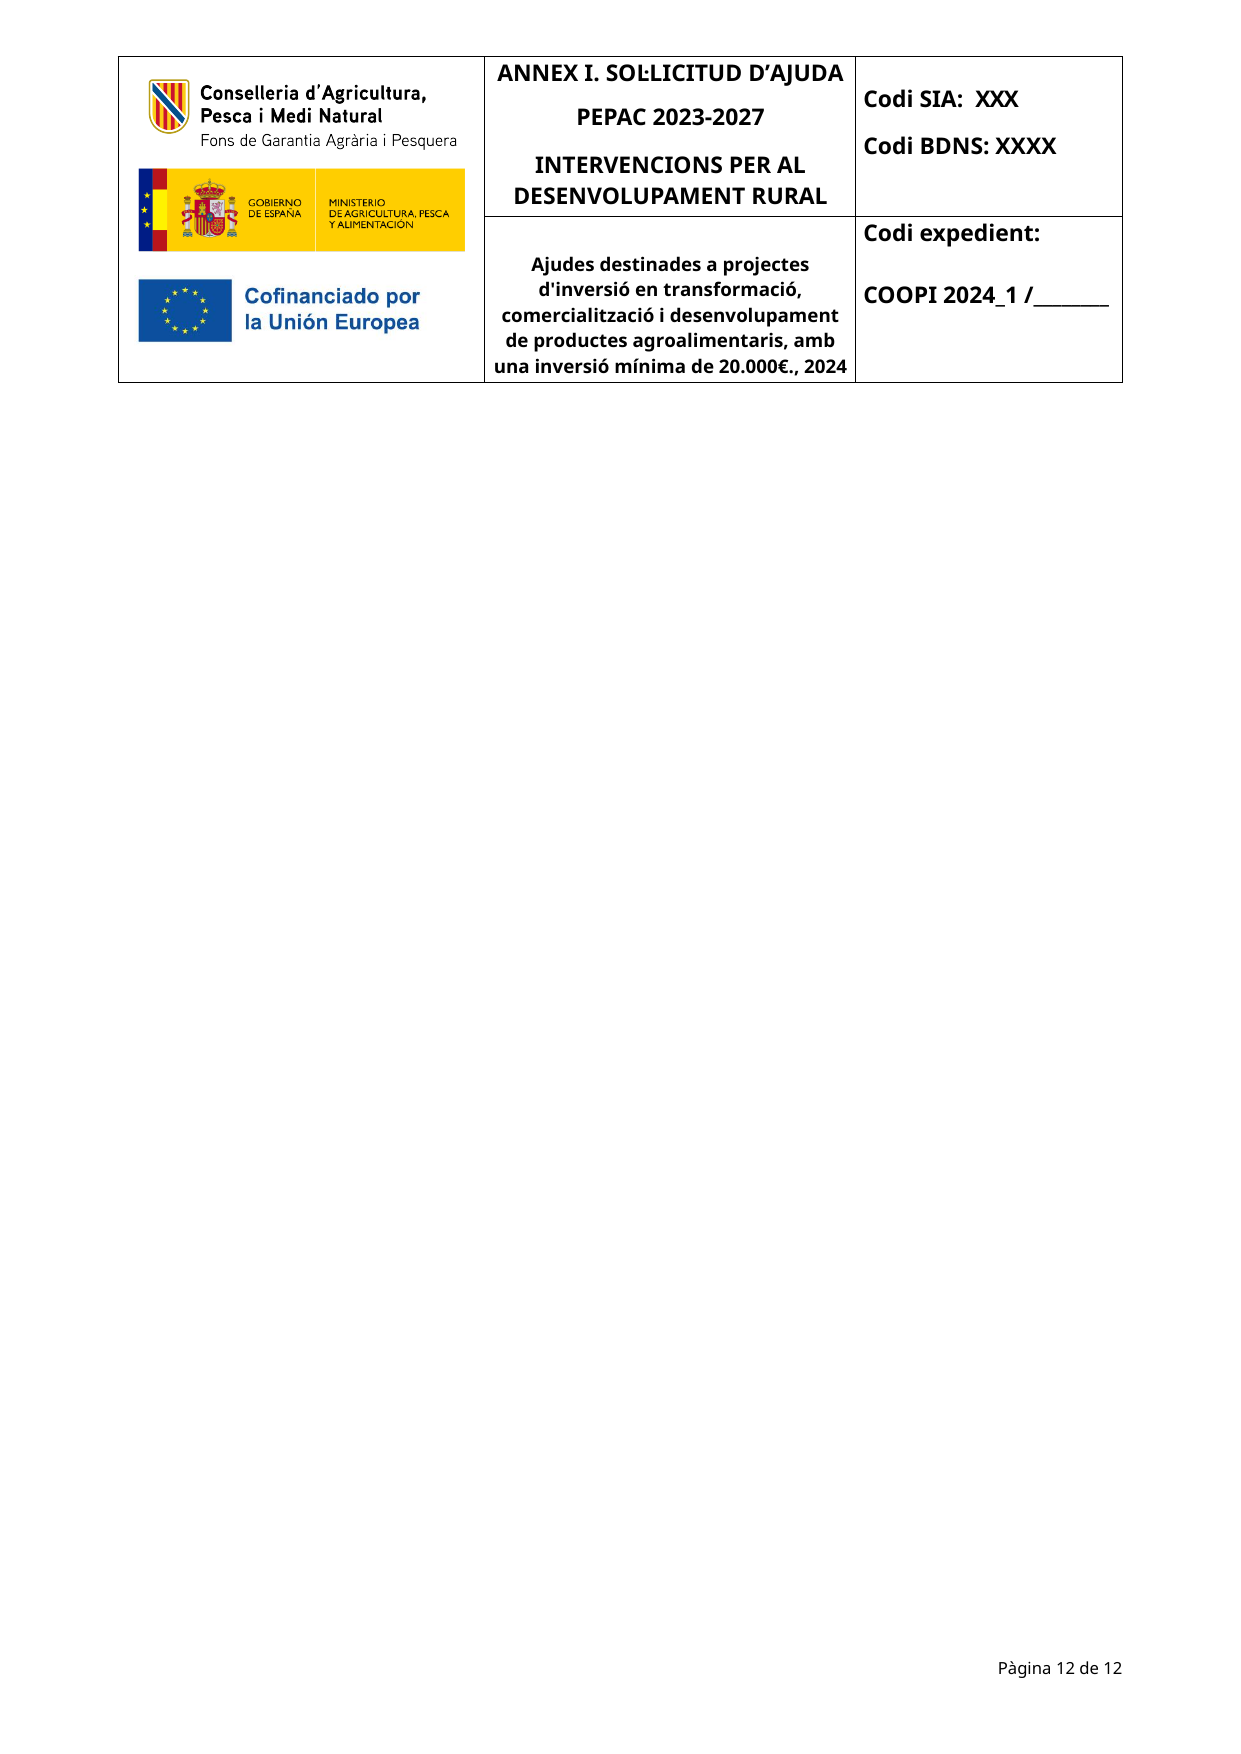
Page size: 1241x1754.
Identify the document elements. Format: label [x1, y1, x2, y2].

picture [136, 166, 467, 253]
picture [134, 275, 469, 346]
picture [137, 75, 468, 154]
